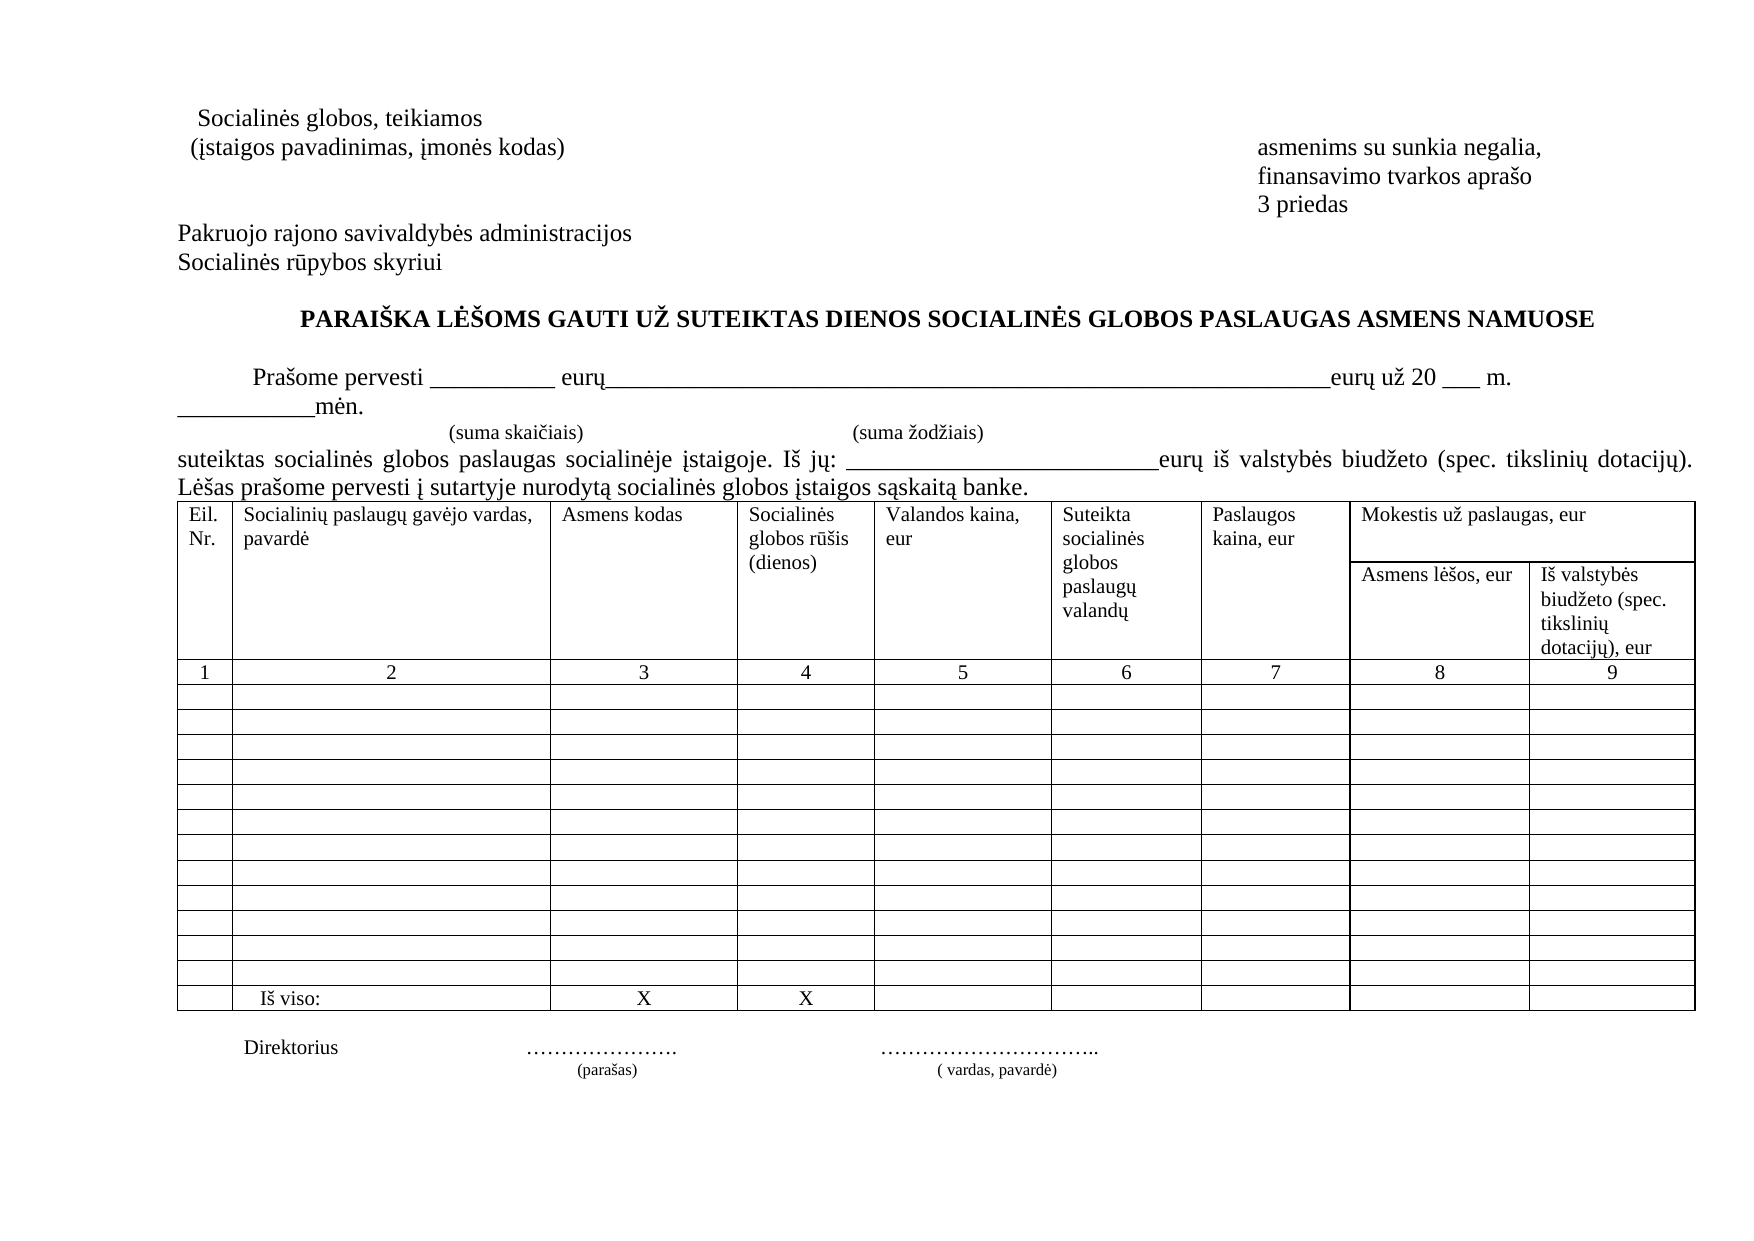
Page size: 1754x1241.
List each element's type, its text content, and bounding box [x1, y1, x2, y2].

table_cell 8 [1351, 660, 1529, 684]
table_cell X [738, 986, 874, 1010]
table_cell [875, 835, 1051, 859]
table_cell [1202, 936, 1349, 960]
table_cell [1351, 685, 1529, 709]
text PARAIŠKA LĖŠOMS GAUTI UŽ SUTEIKTAS DIENOS SOCIALINĖS GLOBOS PASLAUGAS ASMENS NAMUOSE [177, 304, 1695, 333]
table_cell [551, 710, 737, 734]
table_cell [178, 785, 232, 809]
table_cell [1530, 986, 1694, 1010]
table_cell 9 [1530, 660, 1694, 684]
text (įstaigos pavadinimas, įmonės kodas) asmenims su sunkia negalia, [177, 132, 1695, 161]
table_header Paslaugos kaina, eur [1202, 502, 1349, 659]
table_cell [738, 760, 874, 784]
table_cell [233, 810, 550, 834]
table_cell [233, 785, 550, 809]
table_cell [1351, 735, 1529, 759]
table_cell [178, 835, 232, 859]
table_cell [1052, 986, 1201, 1010]
table_cell [875, 936, 1051, 960]
table_cell [551, 886, 737, 910]
table_cell [233, 886, 550, 910]
table_cell [1052, 961, 1201, 985]
table_cell 2 [233, 660, 550, 684]
table_cell [875, 961, 1051, 985]
table_cell [1530, 710, 1694, 734]
table_cell [178, 986, 232, 1010]
table_cell [1202, 861, 1349, 884]
table_cell [738, 936, 874, 960]
table_cell [875, 785, 1051, 809]
table_cell [1052, 810, 1201, 834]
text Pakruojo rajono savivaldybės administracijos [177, 218, 1695, 247]
table_cell [551, 760, 737, 784]
table_cell [738, 785, 874, 809]
table_cell [178, 886, 232, 910]
table_cell [178, 685, 232, 709]
table_header Asmens kodas [551, 502, 737, 659]
table_cell [178, 936, 232, 960]
table_cell 6 [1052, 660, 1201, 684]
table_cell [1351, 760, 1529, 784]
table_cell [1202, 685, 1349, 709]
table_cell [1351, 835, 1529, 859]
table_header Suteikta socialinės globos paslaugų valandų [1052, 502, 1201, 659]
table_cell 1 [178, 660, 232, 684]
text Socialinės globos, teikiamos [177, 103, 1695, 132]
table_cell [1530, 861, 1694, 884]
table_cell [1052, 760, 1201, 784]
table_cell 7 [1202, 660, 1349, 684]
table_cell [178, 810, 232, 834]
table_cell [233, 710, 550, 734]
table_cell [875, 986, 1051, 1010]
table_cell [1530, 685, 1694, 709]
table_cell [738, 685, 874, 709]
text finansavimo tvarkos aprašo [177, 161, 1695, 189]
table_cell [551, 936, 737, 960]
table_header Socialinių paslaugų gavėjo vardas, pavardė [233, 502, 550, 659]
table_cell [1351, 986, 1529, 1010]
table_cell [1530, 961, 1694, 985]
text (suma skaičiais) (suma žodžiais) [177, 419, 1695, 444]
table_cell [178, 911, 232, 935]
table_cell [178, 710, 232, 734]
table_cell [738, 911, 874, 935]
table_cell [875, 735, 1051, 759]
table_cell [738, 886, 874, 910]
table_cell [1202, 886, 1349, 910]
table_cell [738, 835, 874, 859]
table_cell [551, 961, 737, 985]
table_cell [178, 861, 232, 884]
table_cell [233, 835, 550, 859]
table_cell [233, 861, 550, 884]
table_cell [1530, 760, 1694, 784]
table_cell [1351, 861, 1529, 884]
table_cell [1530, 886, 1694, 910]
table_cell [1202, 710, 1349, 734]
table_cell [551, 810, 737, 834]
text (parašas) ( vardas, pavardė) [177, 1059, 1695, 1078]
table_cell [1530, 810, 1694, 834]
table_cell [1202, 835, 1349, 859]
table_cell [1052, 785, 1201, 809]
table_cell 3 [551, 660, 737, 684]
table_cell [1351, 936, 1529, 960]
table_cell [233, 936, 550, 960]
table_cell [875, 911, 1051, 935]
table_cell [233, 961, 550, 985]
table_cell [551, 861, 737, 884]
table_cell [875, 760, 1051, 784]
table_cell [233, 760, 550, 784]
table_header Mokestis už paslaugas, eur [1351, 502, 1694, 561]
table_cell [1202, 785, 1349, 809]
table_cell [1530, 835, 1694, 859]
table_cell [1351, 886, 1529, 910]
table_cell Iš valstybės biudžeto (spec. tikslinių dotacijų), eur [1530, 563, 1694, 659]
table_cell 4 [738, 660, 874, 684]
table_cell [551, 735, 737, 759]
text suteiktas socialinės globos paslaugas socialinėje įstaigoje. Iš jų: _________________________eurų iš valstybės biudžeto (spec. tikslinių dotacijų). Lėšas prašome pervesti į sutartyje nurodytą socialinės globos įstaigos sąskaitą banke. [177, 444, 1695, 501]
table_cell [1052, 710, 1201, 734]
table_cell [1530, 785, 1694, 809]
table_cell [1202, 760, 1349, 784]
table_cell [875, 886, 1051, 910]
table_cell [1351, 810, 1529, 834]
table_cell [875, 710, 1051, 734]
table_cell [738, 961, 874, 985]
table_cell [738, 810, 874, 834]
table_header Eil. Nr. [178, 502, 232, 659]
table_cell [1202, 911, 1349, 935]
text Direktorius …………………. ………………………….. [177, 1035, 1695, 1059]
table_cell [1052, 835, 1201, 859]
table_cell [1530, 911, 1694, 935]
table_cell [551, 685, 737, 709]
table_cell [738, 735, 874, 759]
table_header Socialinės globos rūšis (dienos) [738, 502, 874, 659]
table_cell Iš viso: [233, 986, 550, 1010]
table_cell [1351, 785, 1529, 809]
table_cell [233, 911, 550, 935]
table_cell [1052, 911, 1201, 935]
table_cell [875, 685, 1051, 709]
table_cell [1351, 961, 1529, 985]
table_cell [1052, 886, 1201, 910]
table_cell [875, 810, 1051, 834]
table_cell [875, 861, 1051, 884]
table_cell 5 [875, 660, 1051, 684]
table_cell [738, 710, 874, 734]
text Prašome pervesti __________ eurų__________________________________________________________eurų už 20 ___ m. ___________mėn. [177, 362, 1695, 419]
table_cell [1202, 810, 1349, 834]
table_cell Asmens lėšos, eur [1351, 563, 1529, 659]
table_cell [1351, 911, 1529, 935]
table_cell [1202, 961, 1349, 985]
table_cell [233, 685, 550, 709]
table_cell [178, 760, 232, 784]
table_cell [551, 911, 737, 935]
text Socialinės rūpybos skyriui [177, 247, 1695, 276]
table_cell [1530, 735, 1694, 759]
table_cell [1351, 710, 1529, 734]
table_cell [1052, 861, 1201, 884]
table_cell [178, 735, 232, 759]
table_cell X [551, 986, 737, 1010]
text 3 priedas [507, 189, 1695, 218]
table_cell [738, 861, 874, 884]
table_cell [1202, 735, 1349, 759]
table_cell [1052, 685, 1201, 709]
table_cell [178, 961, 232, 985]
table_cell [233, 735, 550, 759]
table_cell [1530, 936, 1694, 960]
table_cell [1202, 986, 1349, 1010]
table_cell [551, 835, 737, 859]
table_cell [551, 785, 737, 809]
table_cell [1052, 936, 1201, 960]
table_header Valandos kaina, eur [875, 502, 1051, 659]
table_cell [1052, 735, 1201, 759]
